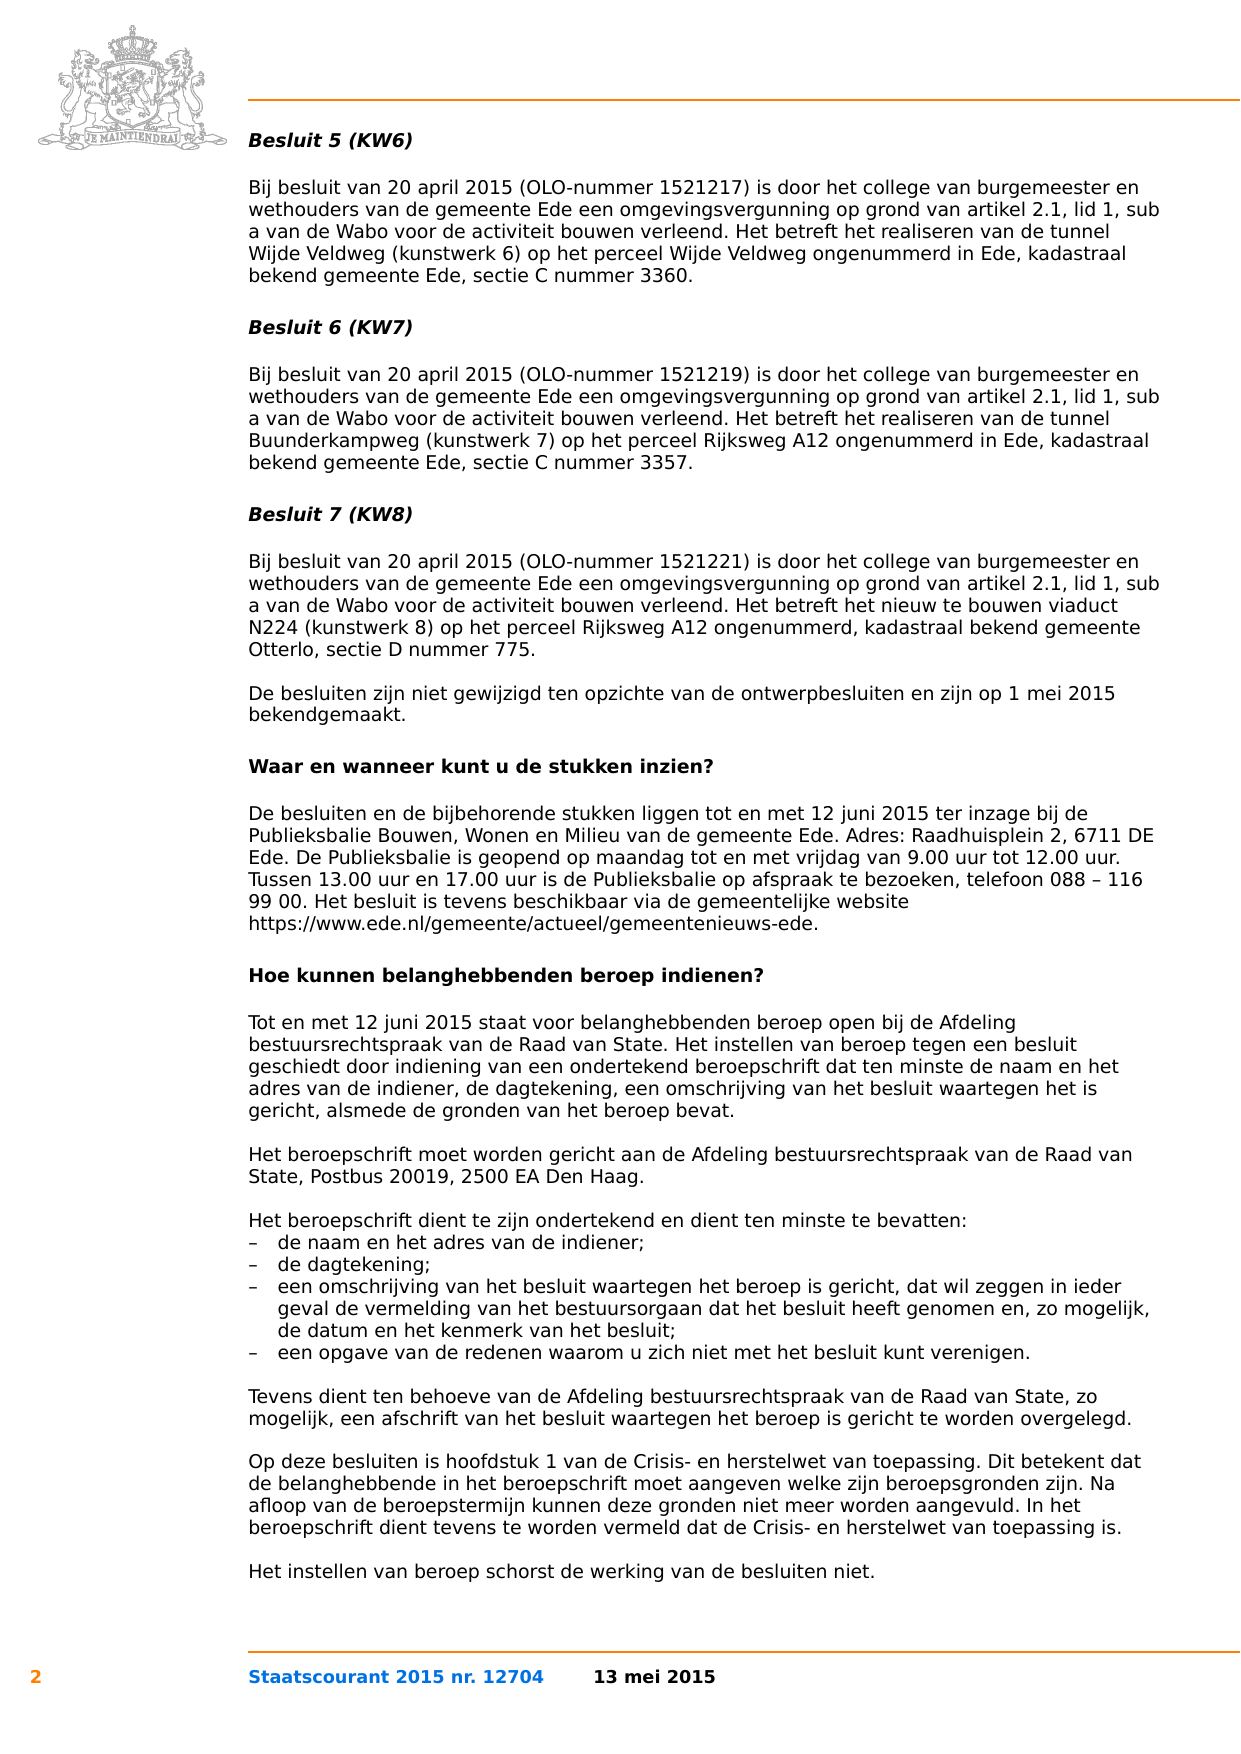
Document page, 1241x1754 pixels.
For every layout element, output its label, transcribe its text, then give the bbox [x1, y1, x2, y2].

text Op deze besluiten is hoofdstuk 1 van de Crisis- en herstelwet van toepassing. Dit betekent dat de belanghebbende in het beroepschrift moet aangeven welke zijn beroepsgronden zijn. Na afloop van de beroepstermijn kunnen deze gronden niet meer worden aangevuld. In het beroepschrift dient tevens te worden vermeld dat de Crisis- en herstelwet van toepassing is. [248, 1451, 1163, 1539]
text Bij besluit van 20 april 2015 (OLO-nummer 1521217) is door het college van burgemeester en wethouders van de gemeente Ede een omgevingsvergunning op grond van artikel 2.1, lid 1, sub a van de Wabo voor de activiteit bouwen verleend. Het betreft het realiseren van de tunnel Wijde Veldweg (kunstwerk 6) op het perceel Wijde Veldweg ongenummerd in Ede, kadastraal bekend gemeente Ede, sectie C nummer 3360. [248, 177, 1163, 287]
text Tevens dient ten behoeve van de Afdeling bestuursrechtspraak van de Raad van State, zo mogelijk, een afschrift van het besluit waartegen het beroep is gericht te worden overgelegd. [248, 1386, 1163, 1429]
text Bij besluit van 20 april 2015 (OLO-nummer 1521221) is door het college van burgemeester en wethouders van de gemeente Ede een omgevingsvergunning op grond van artikel 2.1, lid 1, sub a van de Wabo voor de activiteit bouwen verleend. Het betreft het nieuw te bouwen viaduct N224 (kunstwerk 8) op het perceel Rijksweg A12 ongenummerd, kadastraal bekend gemeente Otterlo, sectie D nummer 775. [248, 551, 1163, 661]
subtitle Besluit 7 (KW8) [248, 504, 1163, 526]
subtitle Waar en wanneer kunt u de stukken inzien? [248, 756, 1163, 778]
text De besluiten en de bijbehorende stukken liggen tot en met 12 juni 2015 ter inzage bij de Publieksbalie Bouwen, Wonen en Milieu van de gemeente Ede. Adres: Raadhuisplein 2, 6711 DE Ede. De Publieksbalie is geopend op maandag tot en met vrijdag van 9.00 uur tot 12.00 uur. Tussen 13.00 uur en 17.00 uur is de Publieksbalie op afspraak te bezoeken, telefoon 088 – 116 99 00. Het besluit is tevens beschikbaar via de gemeentelijke website https://www.ede.nl/gemeente/actueel/gemeentenieuws-ede. [248, 803, 1163, 935]
text Het beroepschrift dient te zijn ondertekend en dient ten minste te bevatten: [248, 1210, 1163, 1232]
picture [38, 25, 227, 150]
text Bij besluit van 20 april 2015 (OLO-nummer 1521219) is door het college van burgemeester en wethouders van de gemeente Ede een omgevingsvergunning op grond van artikel 2.1, lid 1, sub a van de Wabo voor de activiteit bouwen verleend. Het betreft het realiseren van de tunnel Buunderkampweg (kunstwerk 7) op het perceel Rijksweg A12 ongenummerd in Ede, kadastraal bekend gemeente Ede, sectie C nummer 3357. [248, 364, 1163, 474]
text – een opgave van de redenen waarom u zich niet met het besluit kunt verenigen. [248, 1342, 1163, 1364]
text Tot en met 12 juni 2015 staat voor belanghebbenden beroep open bij de Afdeling bestuursrechtspraak van de Raad van State. Het instellen van beroep tegen een besluit geschiedt door indiening van een ondertekend beroepschrift dat ten minste de naam en het adres van de indiener, de dagtekening, een omschrijving van het besluit waartegen het is gericht, alsmede de gronden van het beroep bevat. [248, 1012, 1163, 1122]
text – de naam en het adres van de indiener; [248, 1232, 1163, 1254]
text De besluiten zijn niet gewijzigd ten opzichte van de ontwerpbesluiten en zijn op 1 mei 2015 bekendgemaakt. [248, 682, 1163, 726]
text – een omschrijving van het besluit waartegen het beroep is gericht, dat wil zeggen in ieder geval de vermelding van het bestuursorgaan dat het besluit heeft genomen en, zo mogelijk, de datum en het kenmerk van het besluit; [248, 1276, 1163, 1342]
subtitle Besluit 6 (KW7) [248, 317, 1163, 339]
subtitle Hoe kunnen belanghebbenden beroep indienen? [248, 965, 1163, 987]
subtitle Besluit 5 (KW6) [248, 130, 1163, 152]
text – de dagtekening; [248, 1254, 1163, 1276]
text Het instellen van beroep schorst de werking van de besluiten niet. [248, 1561, 1163, 1583]
text Het beroepschrift moet worden gericht aan de Afdeling bestuursrechtspraak van de Raad van State, Postbus 20019, 2500 EA Den Haag. [248, 1144, 1163, 1188]
